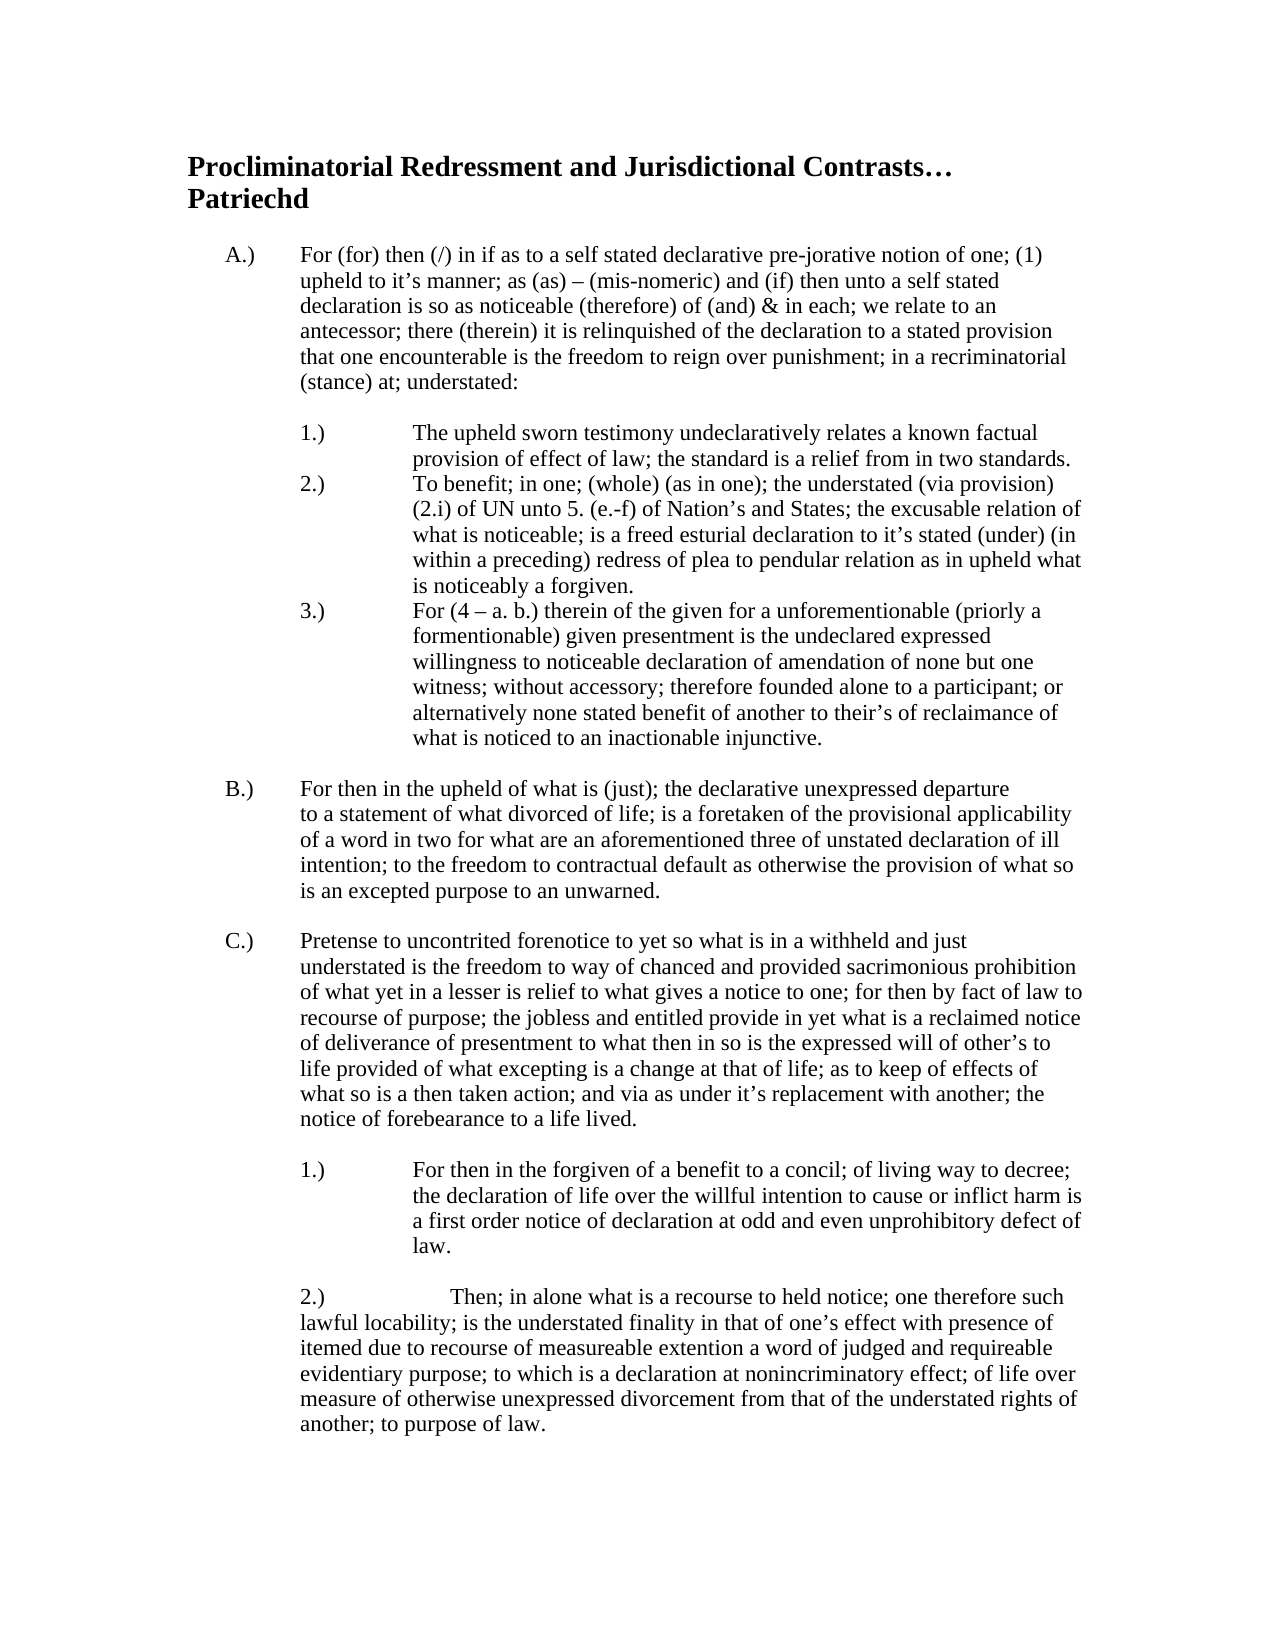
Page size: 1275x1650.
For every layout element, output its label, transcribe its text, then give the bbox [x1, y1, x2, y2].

list To benefit; in one; (whole) (as in one); the understated (via provision) (2.i) of UN unto 5. (e.-f) of Nation’s and States; the excusable relation of what is noticeable; is a freed esturial declaration to it’s stated (under) (in within a preceding) redress of plea to pendular relation as in upheld what is noticeably a forgiven. [300, 471, 1087, 598]
list For then in the forgiven of a benefit to a concil; of living way to decree; the declaration of life over the willful intention to cause or inflict harm is a first order notice of declaration at odd and even unprohibitory defect of law. [300, 1157, 1087, 1259]
text understated is the freedom to way of chanced and provided sacrimonious prohibition of what yet in a lesser is relief to what gives a notice to one; for then by fact of law to recourse of purpose; the jobless and entitled provide in yet what is a reclaimed notice of deliverance of presentment to what then in so is the expressed will of other’s to life provided of what excepting is a change at that of life; as to keep of effects of what so is a then taken action; and via as under it’s replacement with another; the notice of forebearance to a life lived. [300, 954, 1087, 1132]
list The upheld sworn testimony undeclaratively relates a known factual provision of effect of law; the standard is a relief from in two standards. [300, 420, 1087, 471]
list For then in the upheld of what is (just); the declarative unexpressed departure [225, 776, 1087, 801]
text Procliminatorial Redressment and Jurisdictional Contrasts… [187, 150, 1087, 182]
text Patriechd [187, 182, 1087, 214]
list For (for) then (/) in if as to a self stated declarative pre-jorative notion of one; (1) upheld to it’s manner; as (as) – (mis-nomeric) and (if) then unto a self stated declaration is so as noticeable (therefore) of (and) & in each; we relate to an antecessor; there (therein) it is relinquished of the declaration to a stated provision that one encounterable is the freedom to reign over punishment; in a recriminatorial (stance) at; understated: [225, 242, 1087, 395]
list Pretense to uncontrited forenotice to yet so what is in a withheld and just [225, 928, 1087, 954]
list For (4 – a. b.) therein of the given for a unforementionable (priorly a formentionable) given presentment is the undeclared expressed willingness to noticeable declaration of amendation of none but one witness; without accessory; therefore founded alone to a participant; or alternatively none stated benefit of another to their’s of reclaimance of what is noticed to an inactionable injunctive. [300, 598, 1087, 751]
text to a statement of what divorced of life; is a foretaken of the provisional applicability of a word in two for what are an aforementioned three of unstated declaration of ill intention; to the freedom to contractual default as otherwise the provision of what so is an excepted purpose to an unwarned. [300, 801, 1087, 903]
text 2.) Then; in alone what is a recourse to held notice; one therefore such lawful locability; is the understated finality in that of one’s effect with presence of itemed due to recourse of measureable extention a word of judged and requireable evidentiary purpose; to which is a declaration at nonincriminatory effect; of life over measure of otherwise unexpressed divorcement from that of the understated rights of another; to purpose of law. [300, 1284, 1087, 1437]
